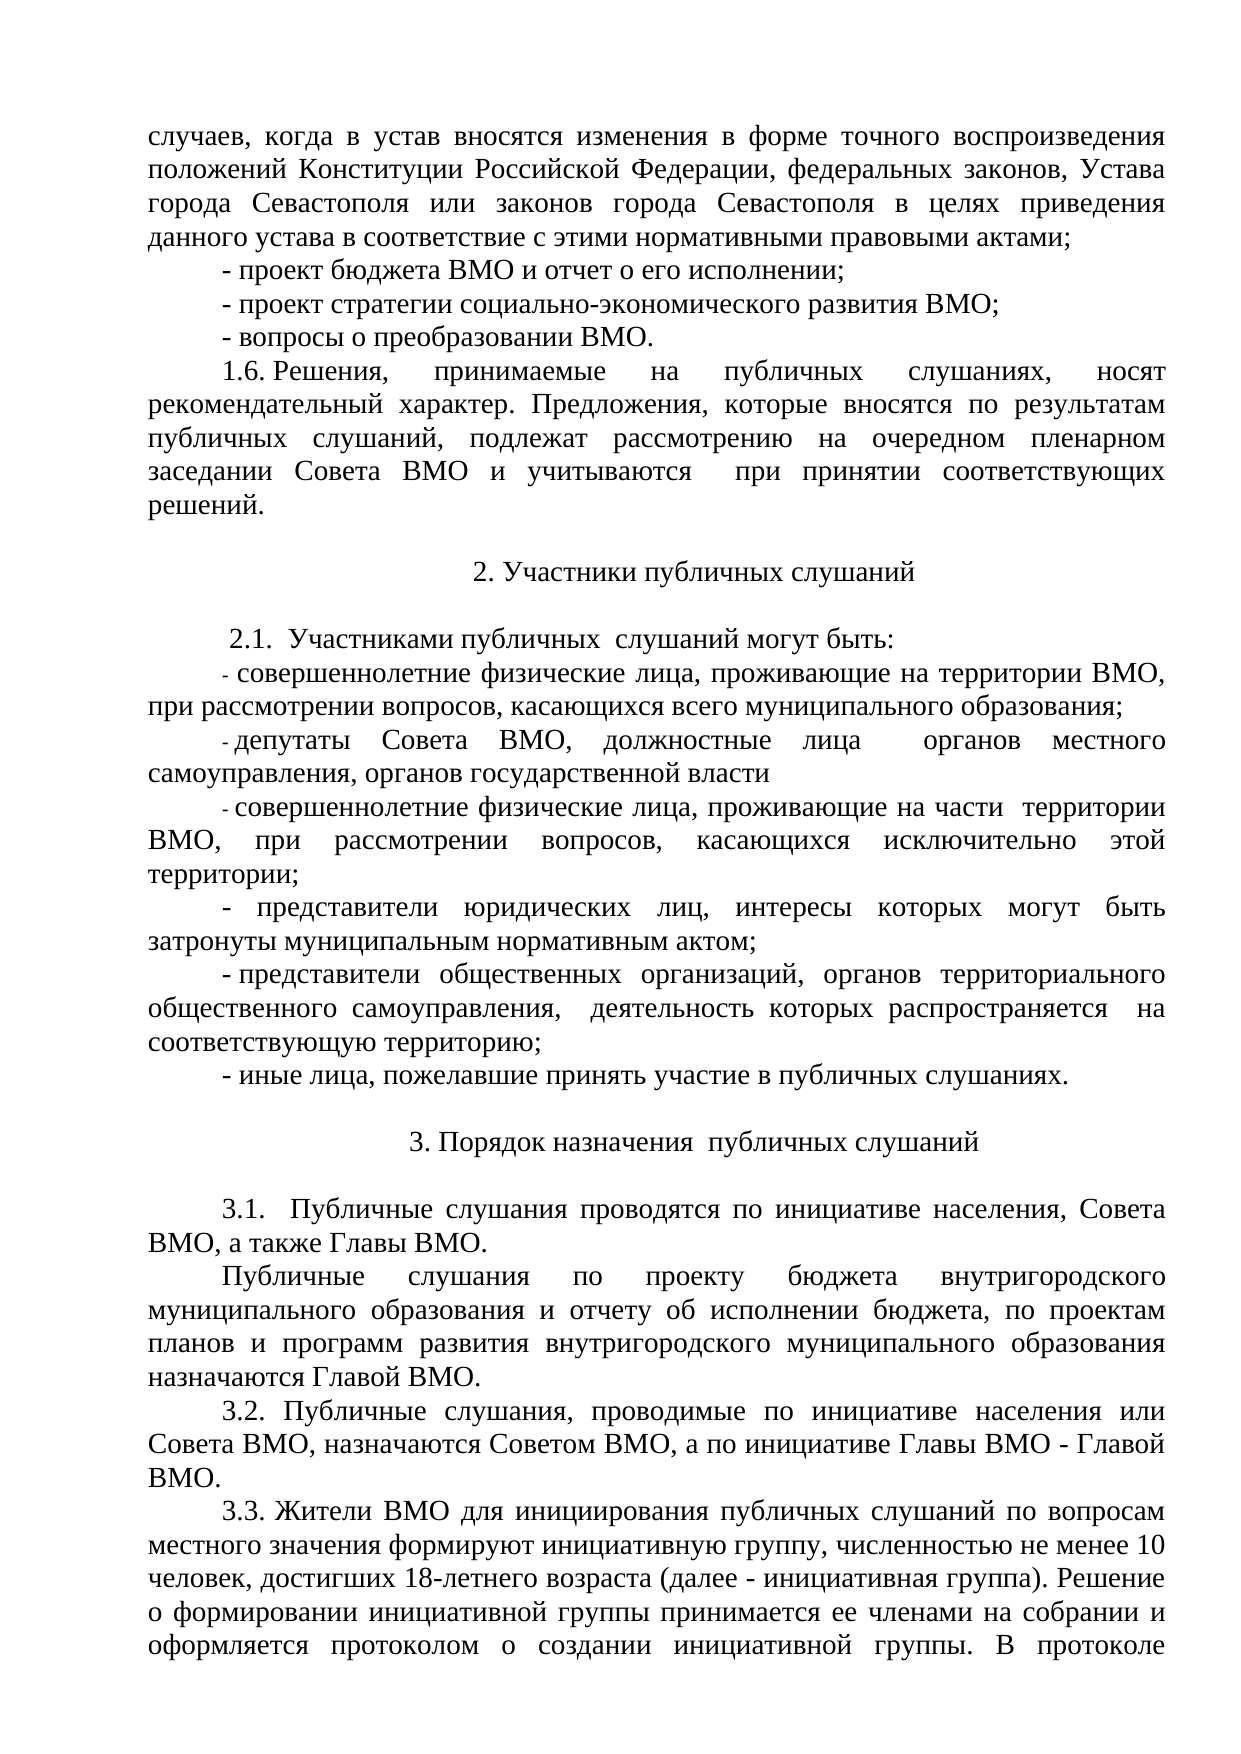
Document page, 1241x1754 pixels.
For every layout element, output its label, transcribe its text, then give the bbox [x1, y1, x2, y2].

text 3. Порядок назначения публичных слушаний [148, 1124, 1167, 1158]
text 2. Участники публичных слушаний [148, 554, 1167, 588]
text 1.6. Решения, принимаемые на публичных слушаниях, носят рекомендательный характер. Предложения, которые вносятся по результатам публичных слушаний, подлежат рассмотрению на очередном пленарном заседании Совета ВМО и учитываются при принятии соответствующих решений. [148, 353, 1167, 521]
text 3.2. Публичные слушания, проводимые по инициативе населения или Совета ВМО, назначаются Советом ВМО, а по инициативе Главы ВМО - Главой ВМО. [148, 1393, 1167, 1493]
text - проект стратегии социально-экономического развития ВМО; [148, 286, 1167, 319]
text - представители юридических лиц, интересы которых могут быть затронуты муниципальным нормативным актом; [148, 889, 1167, 957]
text - совершеннолетние физические лица, проживающие на части территории ВМО, при рассмотрении вопросов, касающихся исключительно этой территории; [148, 789, 1167, 889]
text - проект бюджета ВМО и отчет о его исполнении; [148, 252, 1167, 286]
text Публичные слушания по проекту бюджета внутригородского муниципального образования и отчету об исполнении бюджета, по проектам планов и программ развития внутригородского муниципального образования назначаются Главой ВМО. [148, 1258, 1167, 1393]
text - иные лица, пожелавшие принять участие в публичных слушаниях. [148, 1057, 1167, 1091]
text 3.3. Жители ВМО для инициирования публичных слушаний по вопросам местного значения формируют инициативную группу, численностью не менее 10 человек, достигших 18-летнего возраста (далее - инициативная группа). Решение о формировании инициативной группы принимается ее членами на собрании и оформляется протоколом о создании инициативной группы. В протоколе [148, 1493, 1167, 1661]
text - депутаты Совета ВМО, должностные лица органов местного самоуправления, органов государственной власти [148, 722, 1167, 789]
text - представители общественных организаций, органов территориального общественного самоуправления, деятельность которых распространяется на соответствующую территорию; [148, 957, 1167, 1057]
text 3.1. Публичные слушания проводятся по инициативе населения, Совета ВМО, а также Главы ВМО. [148, 1191, 1167, 1258]
text - вопросы о преобразовании ВМО. [148, 319, 1167, 353]
text - совершеннолетние физические лица, проживающие на территории ВМО, при рассмотрении вопросов, касающихся всего муниципального образования; [148, 655, 1167, 722]
text случаев, когда в устав вносятся изменения в форме точного воспроизведения положений Конституции Российской Федерации, федеральных законов, Устава города Севастополя или законов города Севастополя в целях приведения данного устава в соответствие с этими нормативными правовыми актами; [148, 118, 1167, 252]
text 2.1. Участниками публичных слушаний могут быть: [148, 621, 1167, 655]
